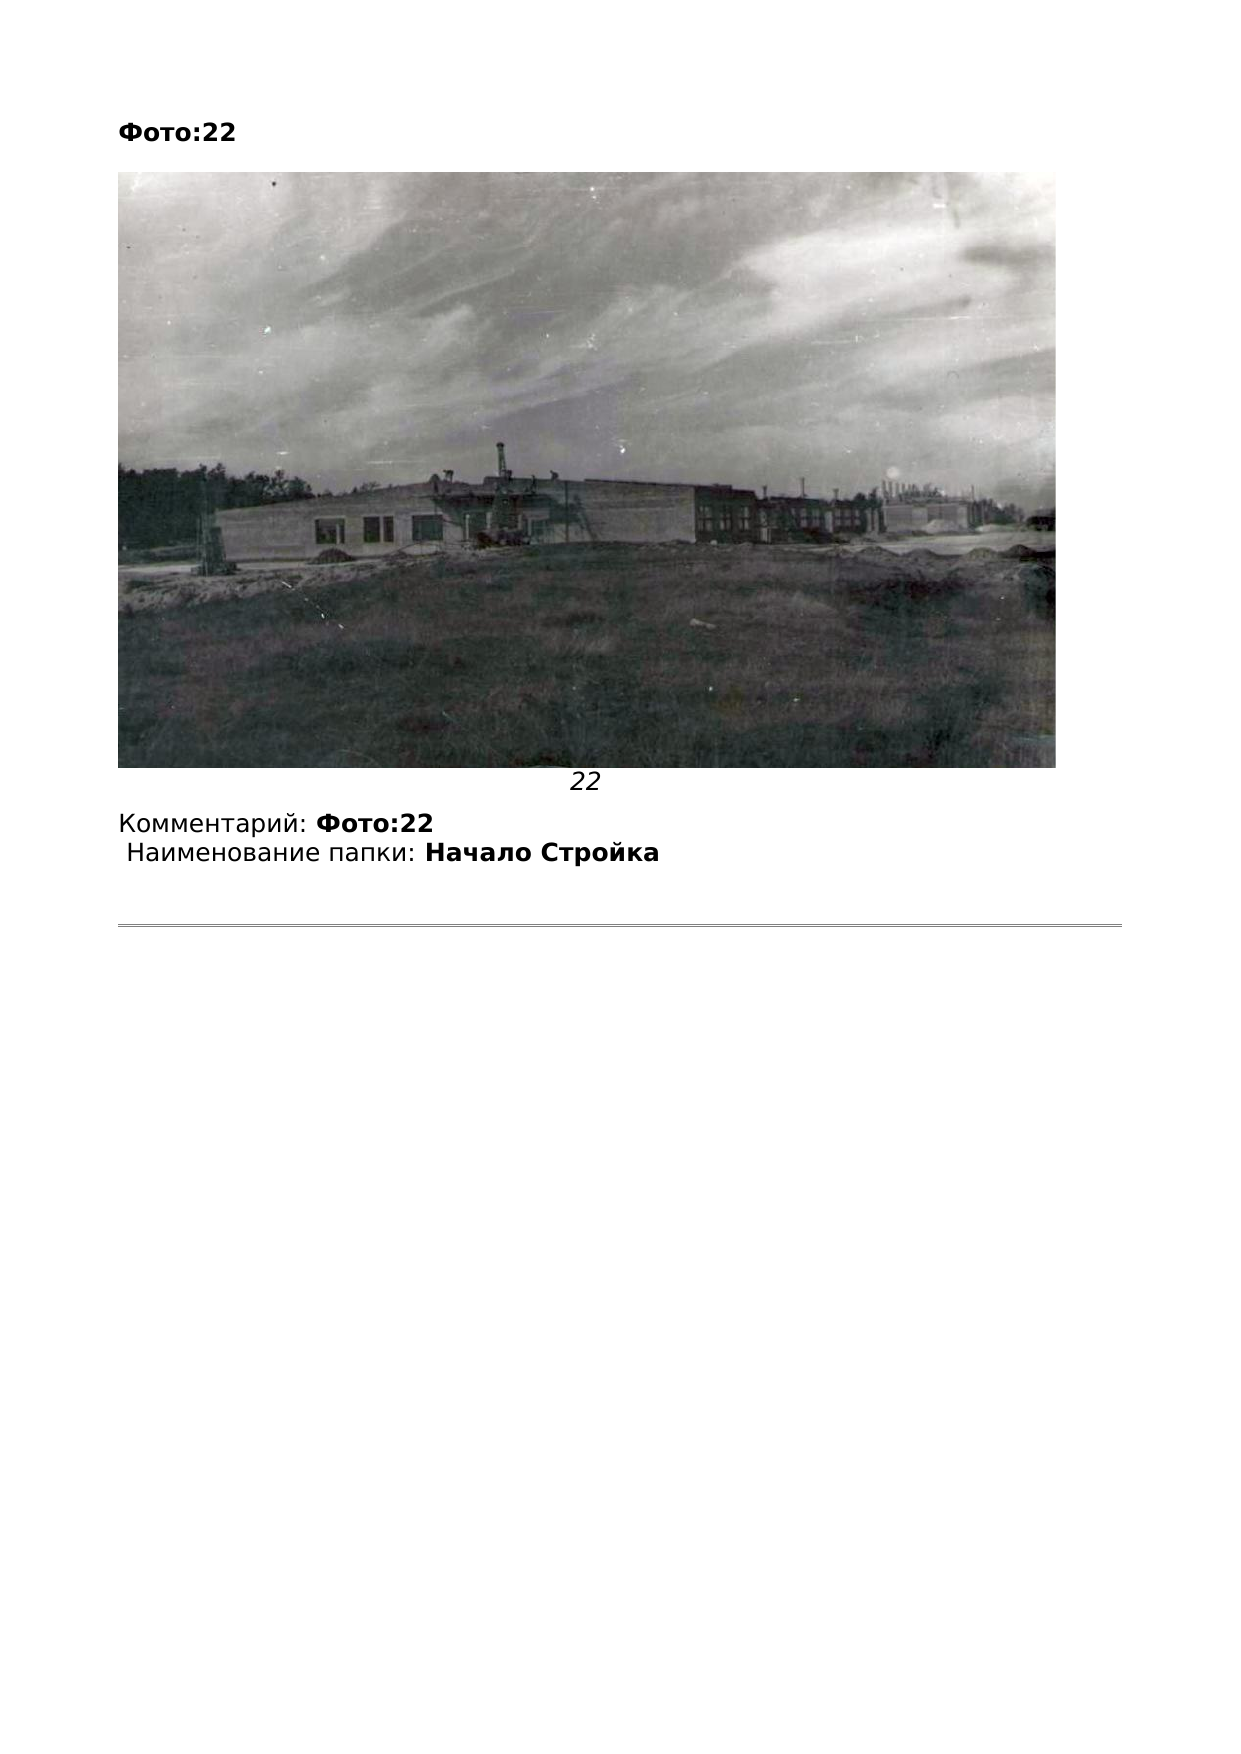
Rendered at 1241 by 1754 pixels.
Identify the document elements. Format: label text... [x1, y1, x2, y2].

text 22 [118, 768, 1056, 797]
subtitle Фото:22 [118, 118, 1122, 147]
text Комментарий: Фото:22 Наименование папки: Начало Стройка [118, 809, 1122, 897]
picture [118, 172, 1056, 768]
